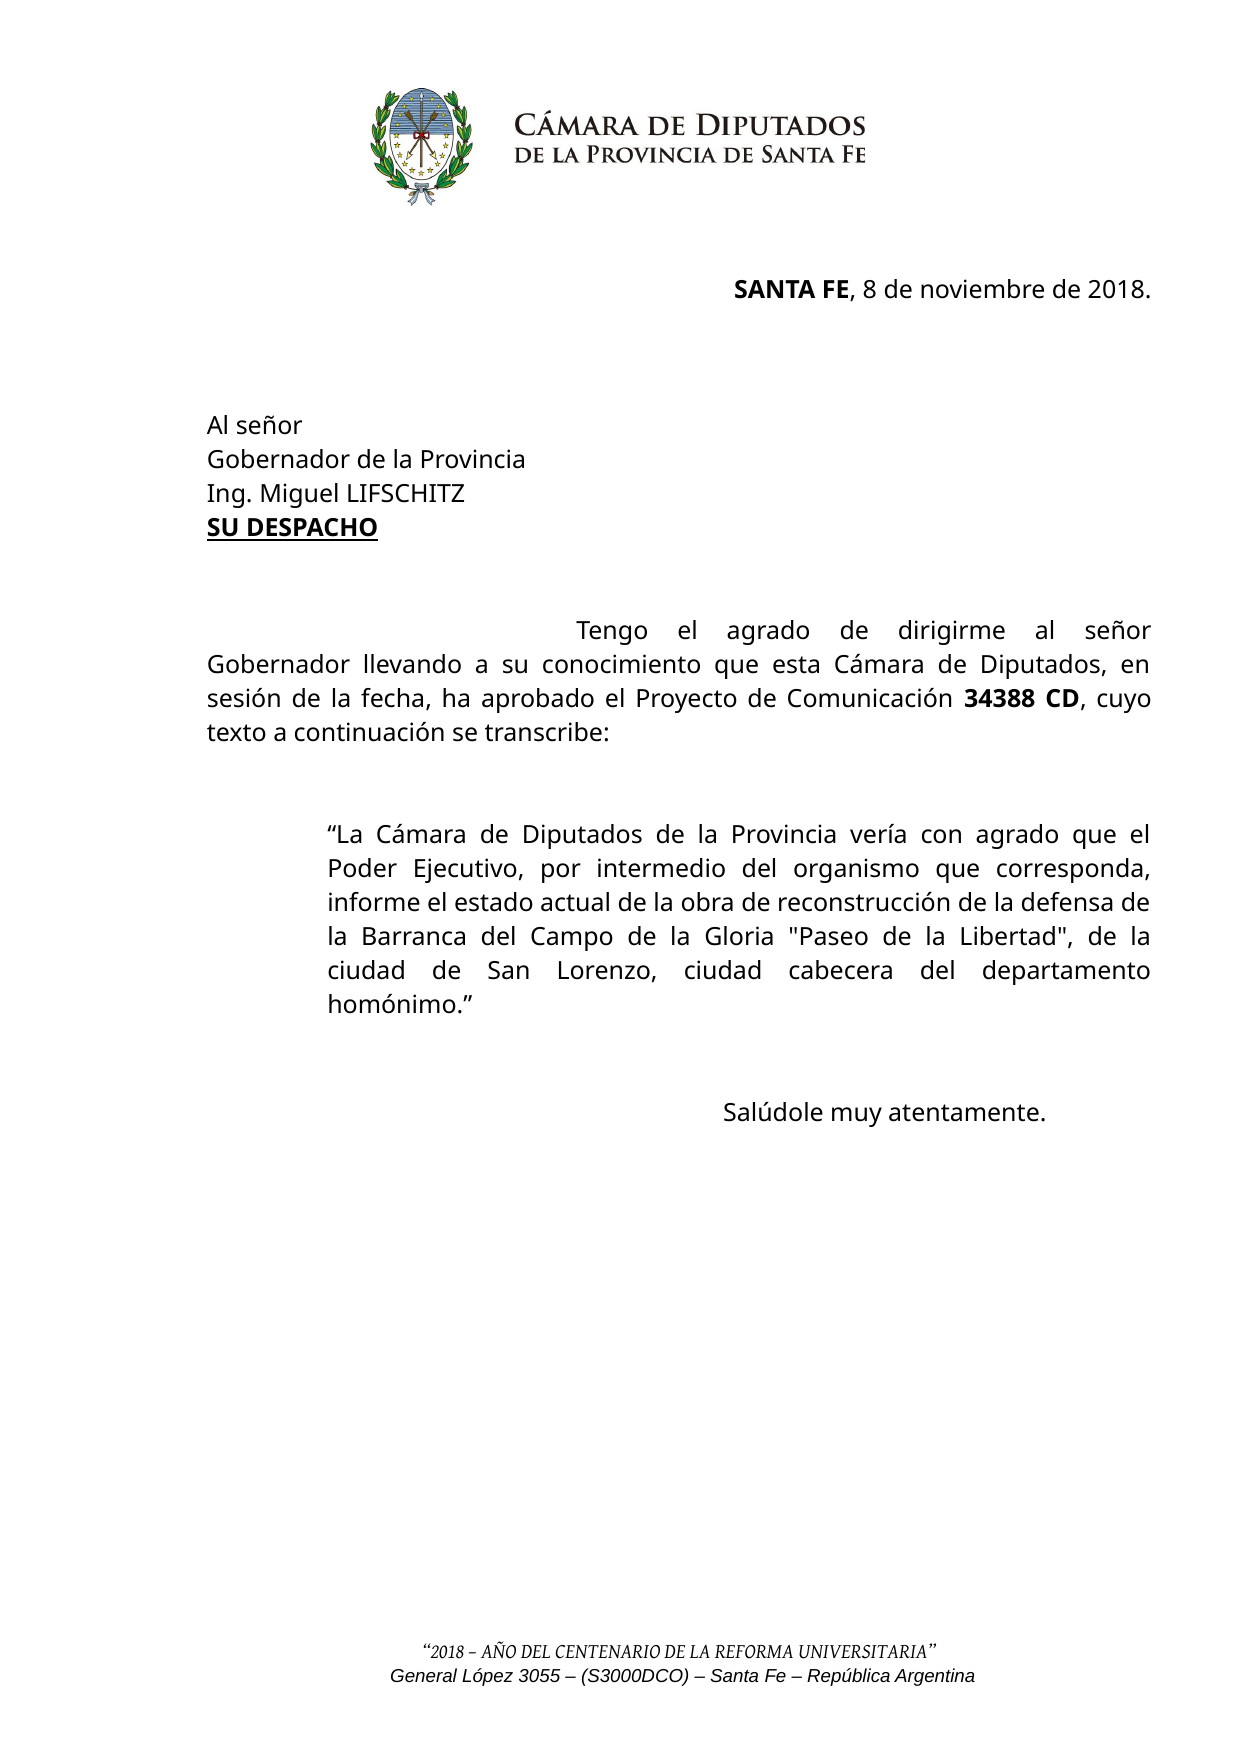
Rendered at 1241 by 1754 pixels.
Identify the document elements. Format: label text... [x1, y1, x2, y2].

text Tengo el agrado de dirigirme al señor Gobernador llevando a su conocimiento que esta Cámara de Diputados, en sesión de la fecha, ha aprobado el Proyecto de Comunicación 34388 CD, cuyo texto a continuación se transcribe: [207, 612, 1152, 748]
text SANTA FE, 8 de noviembre de 2018. [207, 272, 1152, 306]
text “La Cámara de Diputados de la Provincia vería con agrado que el Poder Ejecutivo, por intermedio del organismo que corresponda, informe el estado actual de la obra de reconstrucción de la defensa de la Barranca del Campo de la Gloria "Paseo de la Libertad", de la ciudad de San Lorenzo, ciudad cabecera del departamento homónimo.” [327, 817, 1152, 1021]
picture [370, 88, 866, 210]
text Salúdole muy atentamente. [649, 1095, 1152, 1129]
text Al señor [207, 408, 1152, 442]
text Gobernador de la Provincia [207, 442, 1152, 476]
text SU DESPACHO [207, 510, 1152, 544]
text Ing. Miguel LIFSCHITZ [207, 476, 1152, 510]
